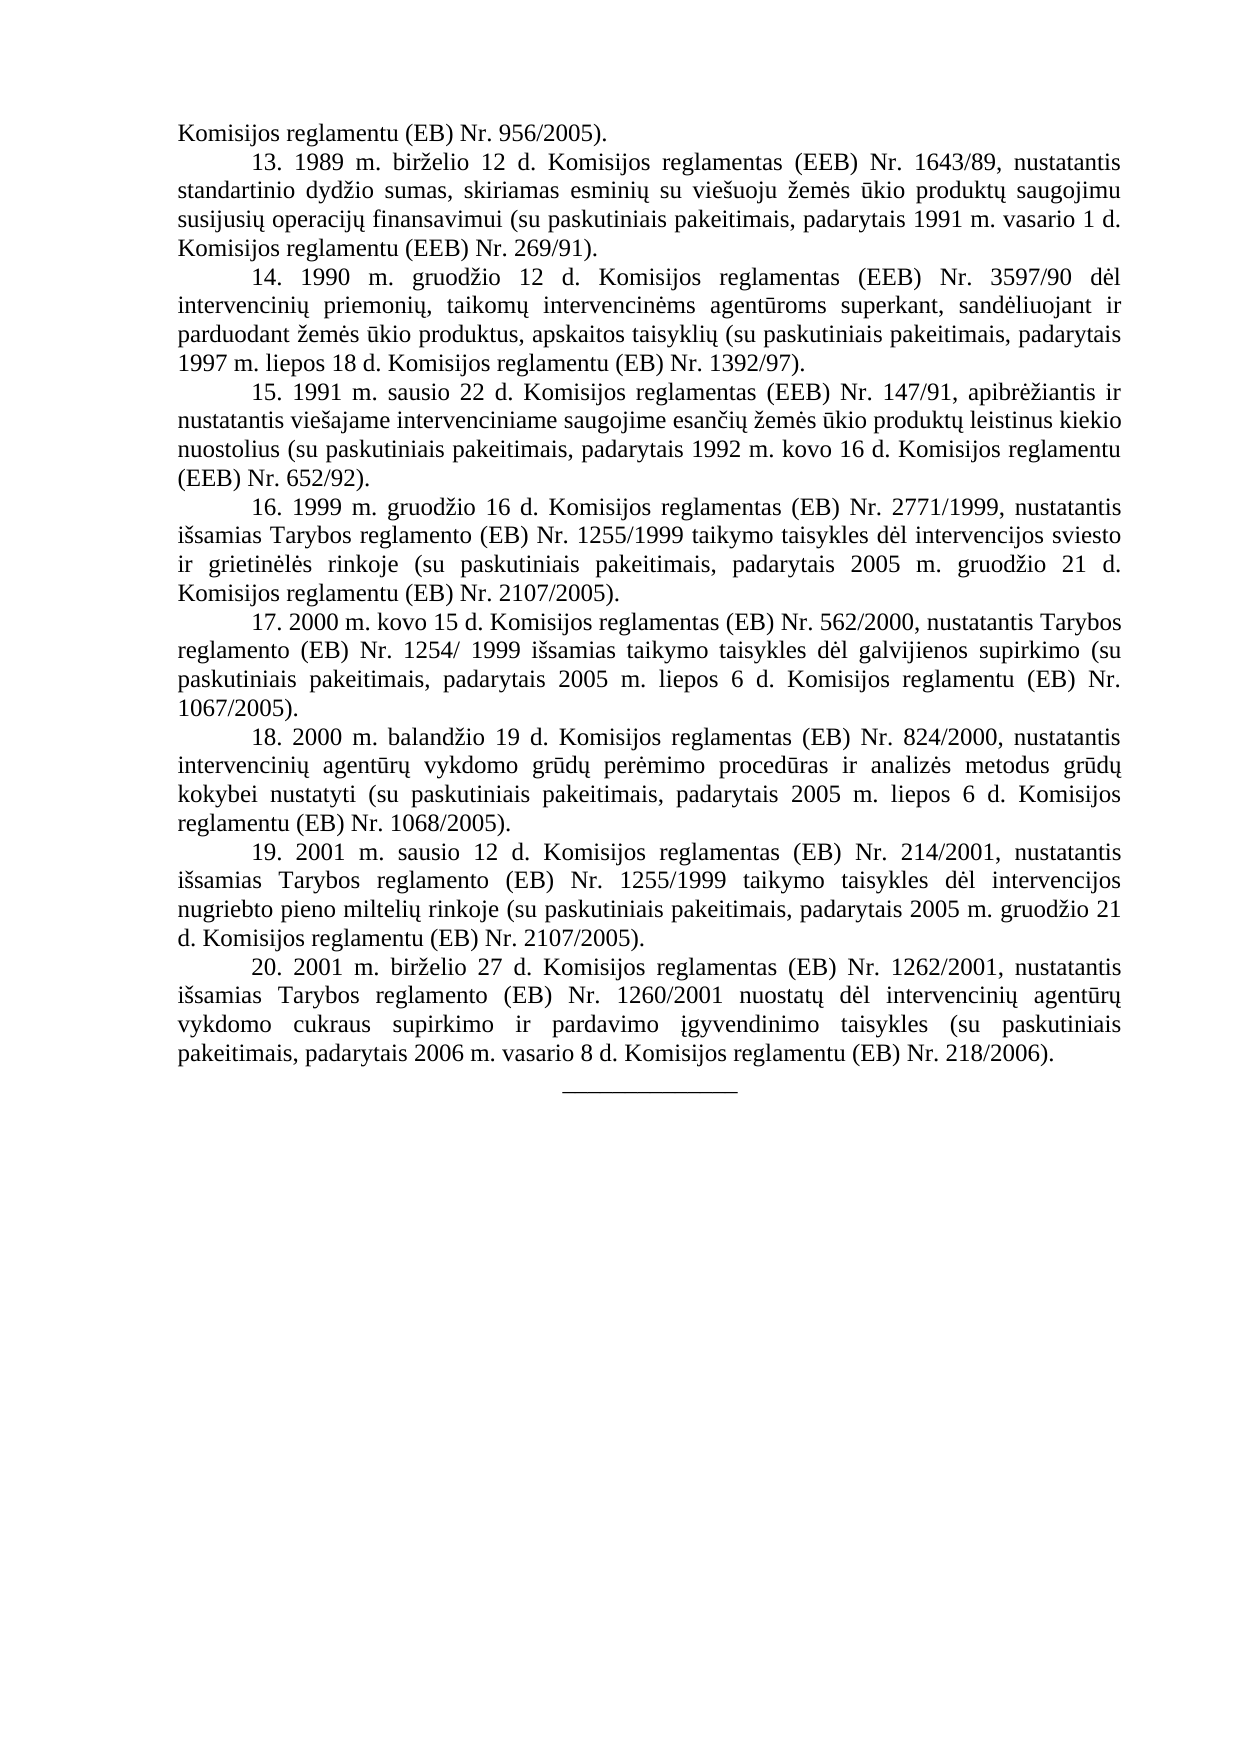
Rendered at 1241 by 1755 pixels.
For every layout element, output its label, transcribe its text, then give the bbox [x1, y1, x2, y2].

text 15. 1991 m. sausio 22 d. Komisijos reglamentas (EEB) Nr. 147/91, apibrėžiantis ir nustatantis viešajame intervenciniame saugojime esančių žemės ūkio produktų leistinus kiekio nuostolius (su paskutiniais pakeitimais, padarytais 1992 m. kovo 16 d. Komisijos reglamentu (EEB) Nr. 652/92). [177, 377, 1122, 492]
text ______________ [177, 1067, 1122, 1096]
text 19. 2001 m. sausio 12 d. Komisijos reglamentas (EB) Nr. 214/2001, nustatantis išsamias Tarybos reglamento (EB) Nr. 1255/1999 taikymo taisykles dėl intervencijos nugriebto pieno miltelių rinkoje (su paskutiniais pakeitimais, padarytais 2005 m. gruodžio 21 d. Komisijos reglamentu (EB) Nr. 2107/2005). [177, 837, 1122, 952]
text Komisijos reglamentu (EB) Nr. 956/2005). [177, 118, 1122, 147]
text 16. 1999 m. gruodžio 16 d. Komisijos reglamentas (EB) Nr. 2771/1999, nustatantis išsamias Tarybos reglamento (EB) Nr. 1255/1999 taikymo taisykles dėl intervencijos sviesto ir grietinėlės rinkoje (su paskutiniais pakeitimais, padarytais 2005 m. gruodžio 21 d. Komisijos reglamentu (EB) Nr. 2107/2005). [177, 492, 1122, 607]
text 14. 1990 m. gruodžio 12 d. Komisijos reglamentas (EEB) Nr. 3597/90 dėl intervencinių priemonių, taikomų intervencinėms agentūroms superkant, sandėliuojant ir parduodant žemės ūkio produktus, apskaitos taisyklių (su paskutiniais pakeitimais, padarytais 1997 m. liepos 18 d. Komisijos reglamentu (EB) Nr. 1392/97). [177, 262, 1122, 377]
text 20. 2001 m. birželio 27 d. Komisijos reglamentas (EB) Nr. 1262/2001, nustatantis išsamias Tarybos reglamento (EB) Nr. 1260/2001 nuostatų dėl intervencinių agentūrų vykdomo cukraus supirkimo ir pardavimo įgyvendinimo taisykles (su paskutiniais pakeitimais, padarytais 2006 m. vasario 8 d. Komisijos reglamentu (EB) Nr. 218/2006). [177, 952, 1122, 1067]
text 18. 2000 m. balandžio 19 d. Komisijos reglamentas (EB) Nr. 824/2000, nustatantis intervencinių agentūrų vykdomo grūdų perėmimo procedūras ir analizės metodus grūdų kokybei nustatyti (su paskutiniais pakeitimais, padarytais 2005 m. liepos 6 d. Komisijos reglamentu (EB) Nr. 1068/2005). [177, 722, 1122, 837]
text 13. 1989 m. birželio 12 d. Komisijos reglamentas (EEB) Nr. 1643/89, nustatantis standartinio dydžio sumas, skiriamas esminių su viešuoju žemės ūkio produktų saugojimu susijusių operacijų finansavimui (su paskutiniais pakeitimais, padarytais 1991 m. vasario 1 d. Komisijos reglamentu (EEB) Nr. 269/91). [177, 147, 1122, 262]
text 17. 2000 m. kovo 15 d. Komisijos reglamentas (EB) Nr. 562/2000, nustatantis Tarybos reglamento (EB) Nr. 1254/ 1999 išsamias taikymo taisykles dėl galvijienos supirkimo (su paskutiniais pakeitimais, padarytais 2005 m. liepos 6 d. Komisijos reglamentu (EB) Nr. 1067/2005). [177, 607, 1122, 722]
